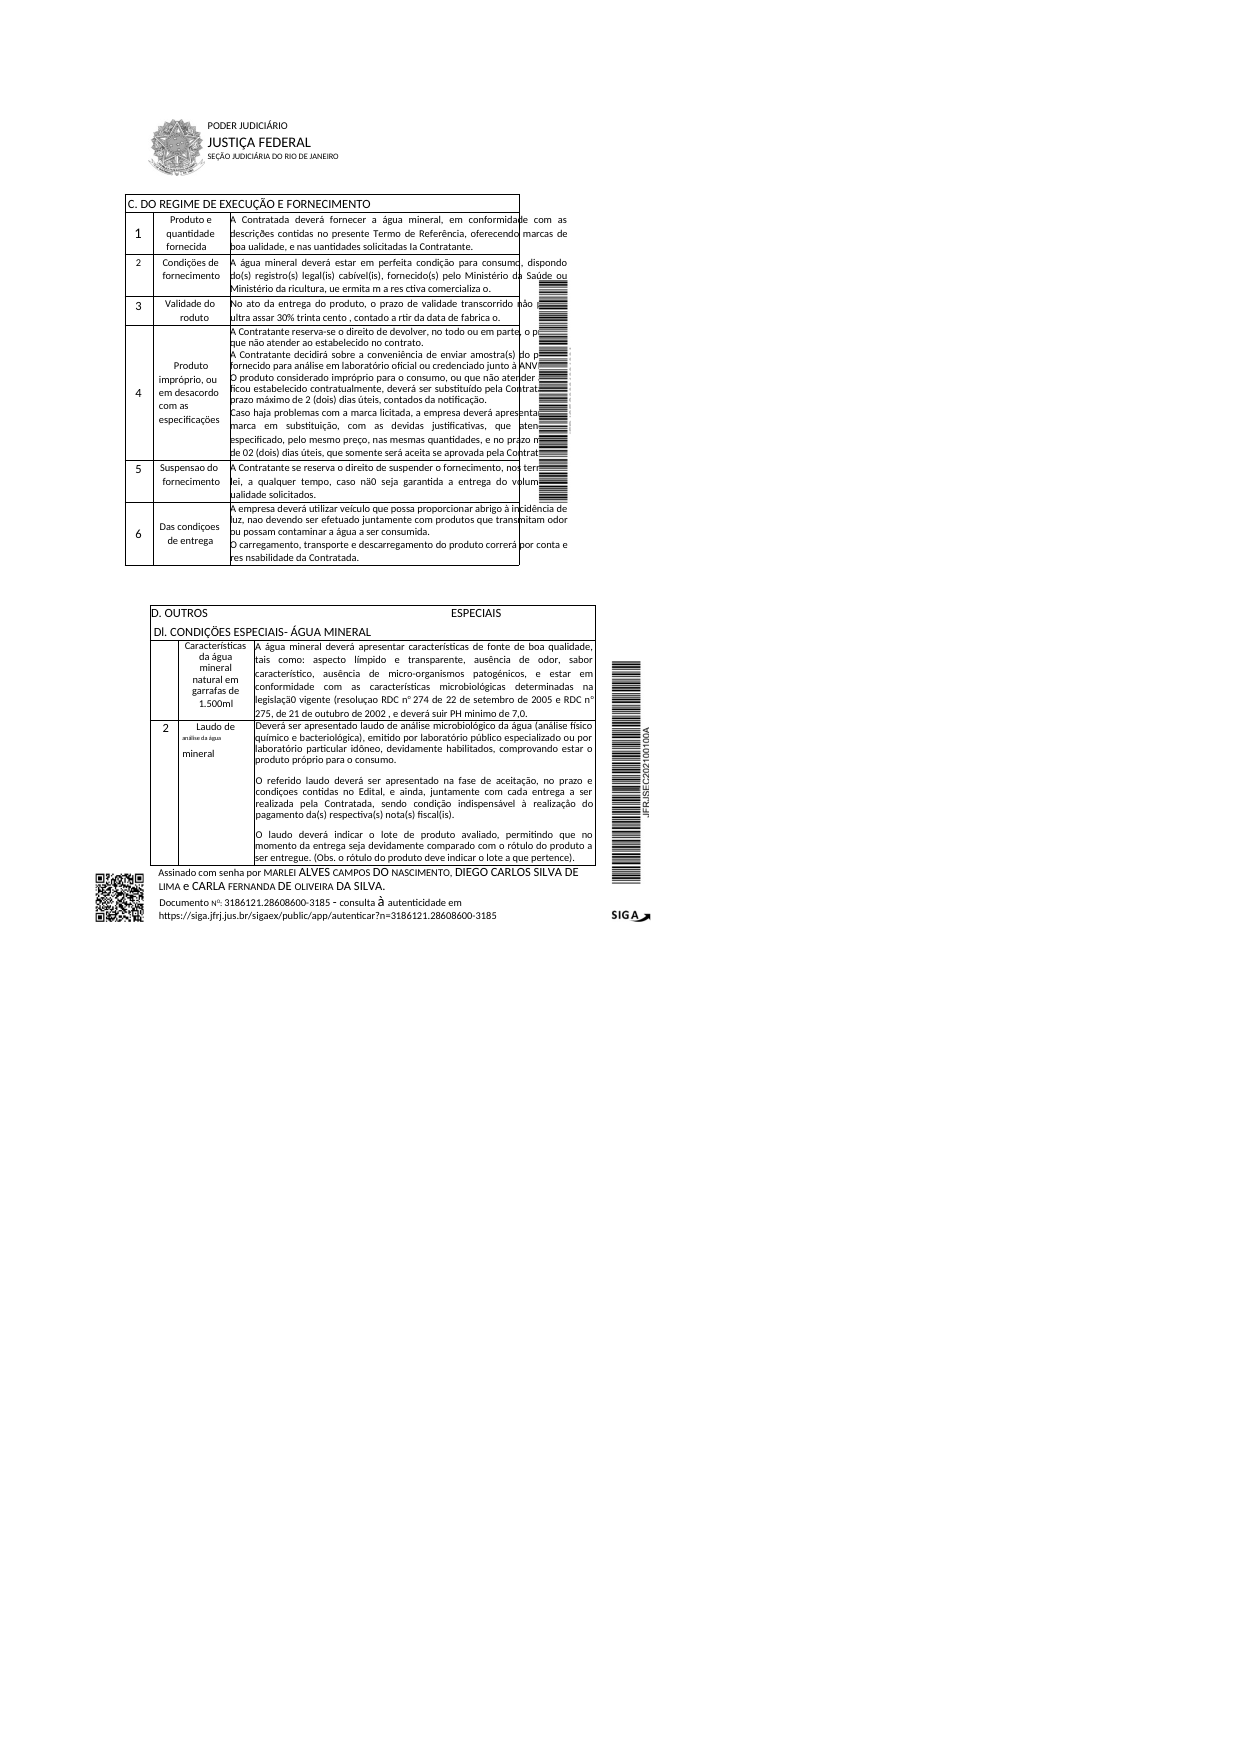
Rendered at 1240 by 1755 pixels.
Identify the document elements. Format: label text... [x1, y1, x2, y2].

table_cell 2 [126, 255, 153, 296]
table_cell A água mineral deverá apresentar características de fonte de boa qualidade, tais como: aspecto límpido e transparente, ausência de odor, sabor característico, ausência de micro-organismos patogénicos, e estar em conformidade com as características microbiológicas determinadas na legislaçä0 vigente (resoluçao RDC no 274 de 22 de setembro de 2005 e RDC no 275, de 21 de outubro de 2002 , e deverá suir PH minimo de 7,0. [255, 641, 595, 720]
table_cell Deverá ser apresentado laudo de análise microbiológico da água (análise físico químico e bacteriológica), emitido por laboratório público especializado ou por laboratório particular idôneo, devidamente habilitados, comprovando estar o produto próprio para o consumo. O referido laudo deverá ser apresentado na fase de aceitação, no prazo e condiçoes contidas no Edital, e ainda, juntamente com cada entrega a ser realizada pela Contratada, sendo condição indispensável à realizaçåo do pagamento da(s) respectiva(s) nota(s) fiscal(is). O laudo deverá indicar o lote de produto avaliado, permitindo que no momento da entrega seja devidamente comparado com o rótulo do produto a ser entregue. (Obs. o rótulo do produto deve indicar o lote a que pertence). [255, 721, 595, 865]
table_cell Condiçöes de fornecimento [154, 255, 230, 296]
table_cell [519, 178, 571, 605]
table_cell Produto impróprio, ou em desacordo com as especificaçöes [154, 326, 230, 460]
table_cell Suspensao do fornecimento [154, 461, 230, 502]
table_header C. DO REGIME DE EXECUÇÃO E FORNECIMENTO [126, 195, 519, 212]
table_cell [125, 566, 519, 605]
table_cell A Contratante reserva-se o direito de devolver, no todo ou em parte, o produto que não atender ao estabelecido no contrato. A Contratante decidirá sobre a conveniência de enviar amostra(s) do produto fornecido para análise em laboratório oficial ou credenciado junto à ANVISA. O produto considerado impróprio para o consumo, ou que não atender ao que ficou estabelecido contratualmente, deverá ser substituído pela Contratada no prazo máximo de 2 (dois) dias úteis, contados da notificaçäo. Caso haja problemas com a marca licitada, a empresa deverá apresentar outra marca em substituição, com as devidas justificativas, que atenda ao especificado, pelo mesmo preço, nas mesmas quantidades, e no prazo máximo de 02 (dois) dias úteis, que somente será aceita se aprovada pela Contratante. [231, 326, 519, 460]
table_cell 3 [126, 297, 153, 324]
table_cell A água mineral deverá estar em perfeita condição para consumo, dispondo do(s) registro(s) legal(is) cabível(is), fornecido(s) pelo Ministério da Saúde ou Ministério da ricultura, ue ermita m a res ctiva comercializa o. [231, 255, 519, 296]
table_cell 5 [126, 461, 153, 502]
table_cell 2 [151, 721, 178, 865]
table_cell Laudo de análise da água mineral [179, 721, 254, 865]
table_cell No ato da entrega do produto, o prazo de validade transcorrido nåo poderá ultra assar 30% trinta cento , contado a rtir da data de fabrica o. [231, 297, 519, 324]
table_cell [151, 641, 178, 720]
table_cell 1 [126, 213, 153, 254]
table_cell Das condiçoes de entrega [154, 503, 230, 564]
table_cell Validade do roduto [154, 297, 230, 324]
table_cell Produto e quantidade fornecida [154, 213, 230, 254]
table_cell 4 [126, 326, 153, 460]
table_cell 6 [126, 503, 153, 564]
table_header D. OUTROS ESPECIAIS Dl. CONDIÇÖES ESPECIAIS- ÁGUA MINERAL [151, 606, 595, 640]
table_cell A Contratante se reserva o direito de suspender o fornecimento, nos termos da lei, a qualquer tempo, caso nä0 seja garantida a entrega do volume elou ualidade solicitados. [231, 461, 519, 502]
table_cell A empresa deverá utilizar veículo que possa proporcionar abrigo à incidência de luz, nao devendo ser efetuado juntamente com produtos que transmitam odor ou possam contaminar a água a ser consumida. O carregamento, transporte e descarregamento do produto correrá por conta e res nsabilidade da Contratada. [231, 503, 519, 564]
table_cell [125, 178, 519, 194]
table_cell Características da água mineral natural em garrafas de 1.500ml [179, 641, 254, 720]
table_cell A Contratada deverá fornecer a água mineral, em conformidade com as descriçðes contidas no presente Termo de Referência, oferecendo marcas de boa ualidade, e nas uantidades solicitadas Ia Contratante. [231, 213, 519, 254]
